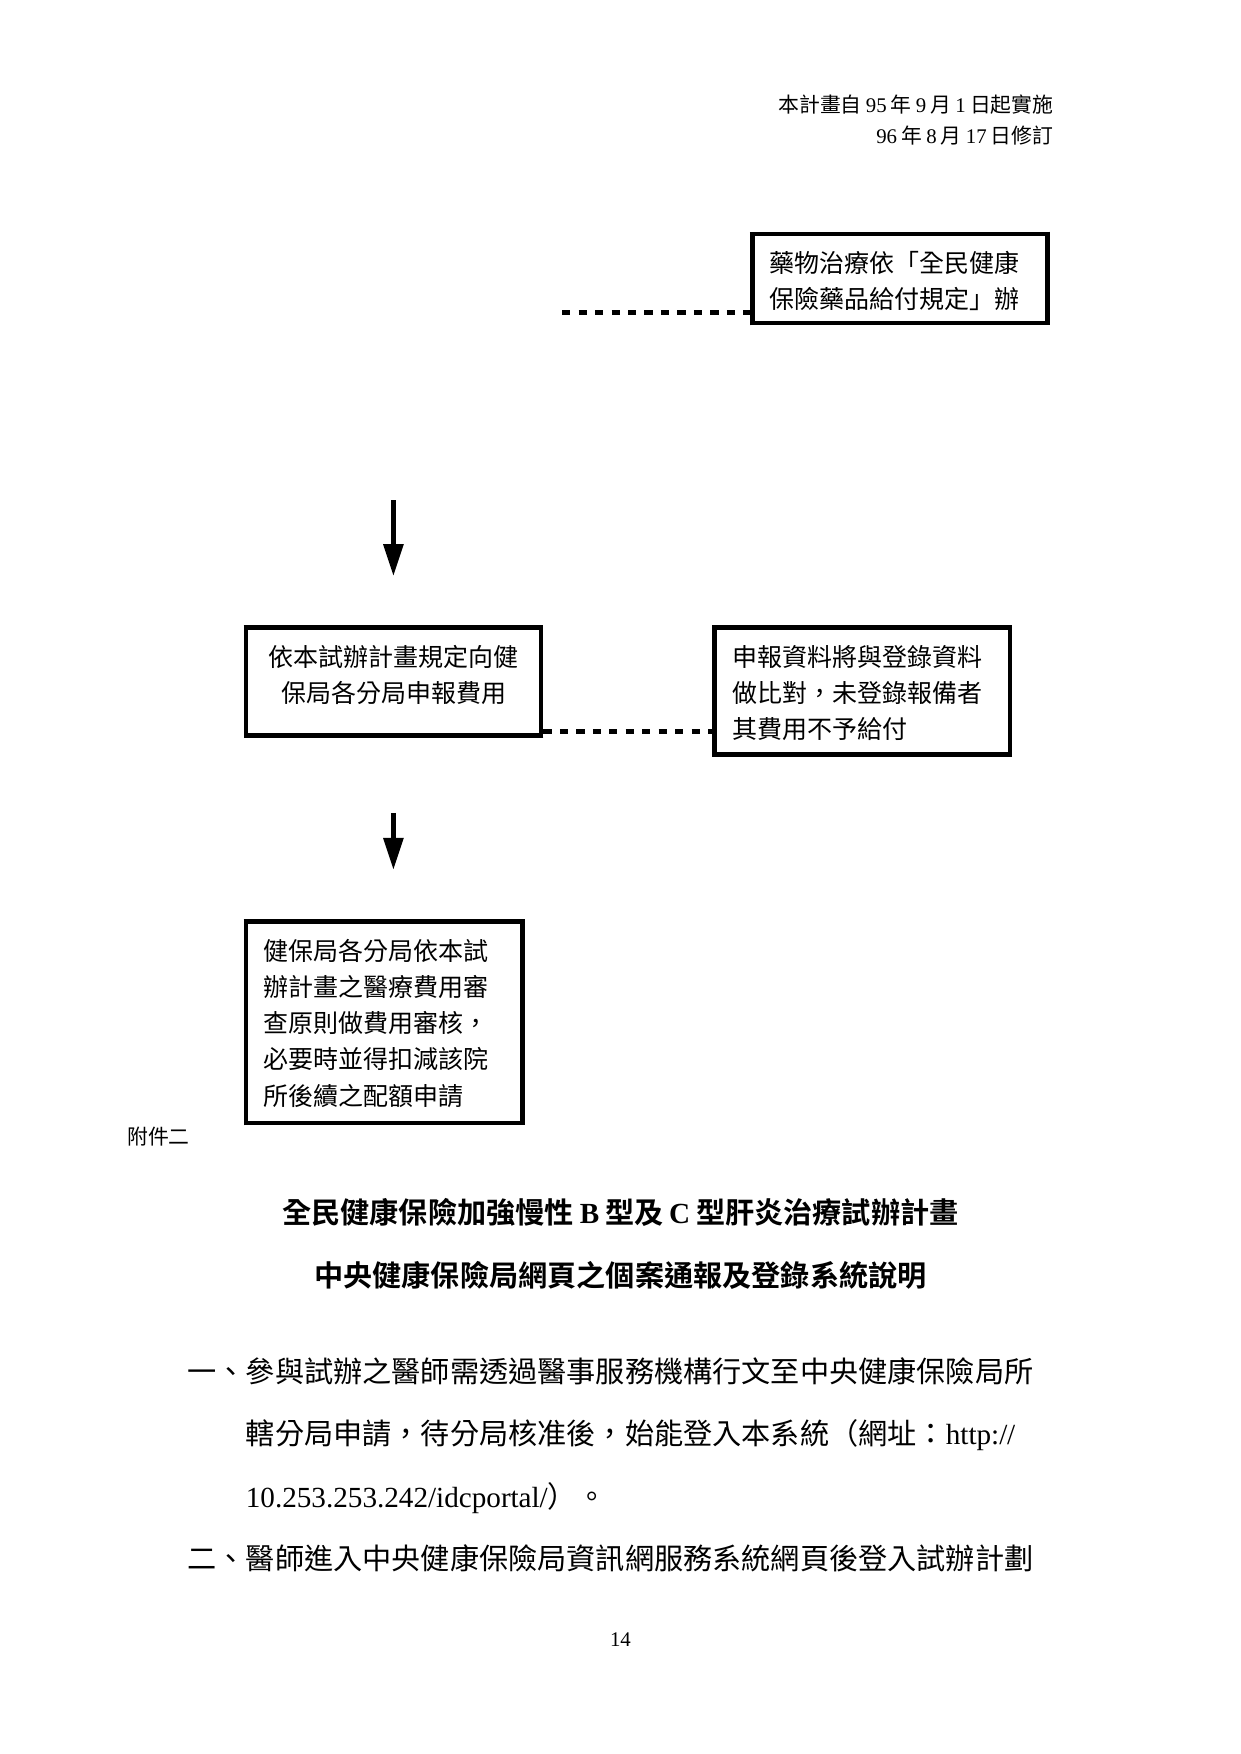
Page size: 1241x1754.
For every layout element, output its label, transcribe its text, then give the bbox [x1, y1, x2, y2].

text 中央健康保險局網頁之個案通報及登錄系統說明 [187, 1232, 1053, 1294]
text 依本試辦計畫規定向健保局各分局申報費用 [263, 637, 524, 710]
text 一、參與試辦之醫師需透過醫事服務機構行文至中央健康保險局所轄分局申請，待分局核准後，始能登入本系統（網址：http://10.253.253.242/idcportal/）。 [187, 1328, 1053, 1515]
text 申報資料將與登錄資料做比對，未登錄報備者其費用不予給付 [732, 637, 992, 744]
text 全民健康保險加強慢性B型及C型肝炎治療試辦計畫 [187, 1169, 1053, 1232]
text 健保局各分局依本試辦計畫之醫療費用審查原則做費用審核，必要時並得扣減該院所後續之配額申請 [263, 931, 505, 1112]
text 藥物治療依「全民健康保險藥品給付規定」辦理 [769, 244, 1030, 313]
text 二、醫師進入中央健康保險局資訊網服務系統網頁後登入試辦計劃 [187, 1515, 1053, 1578]
